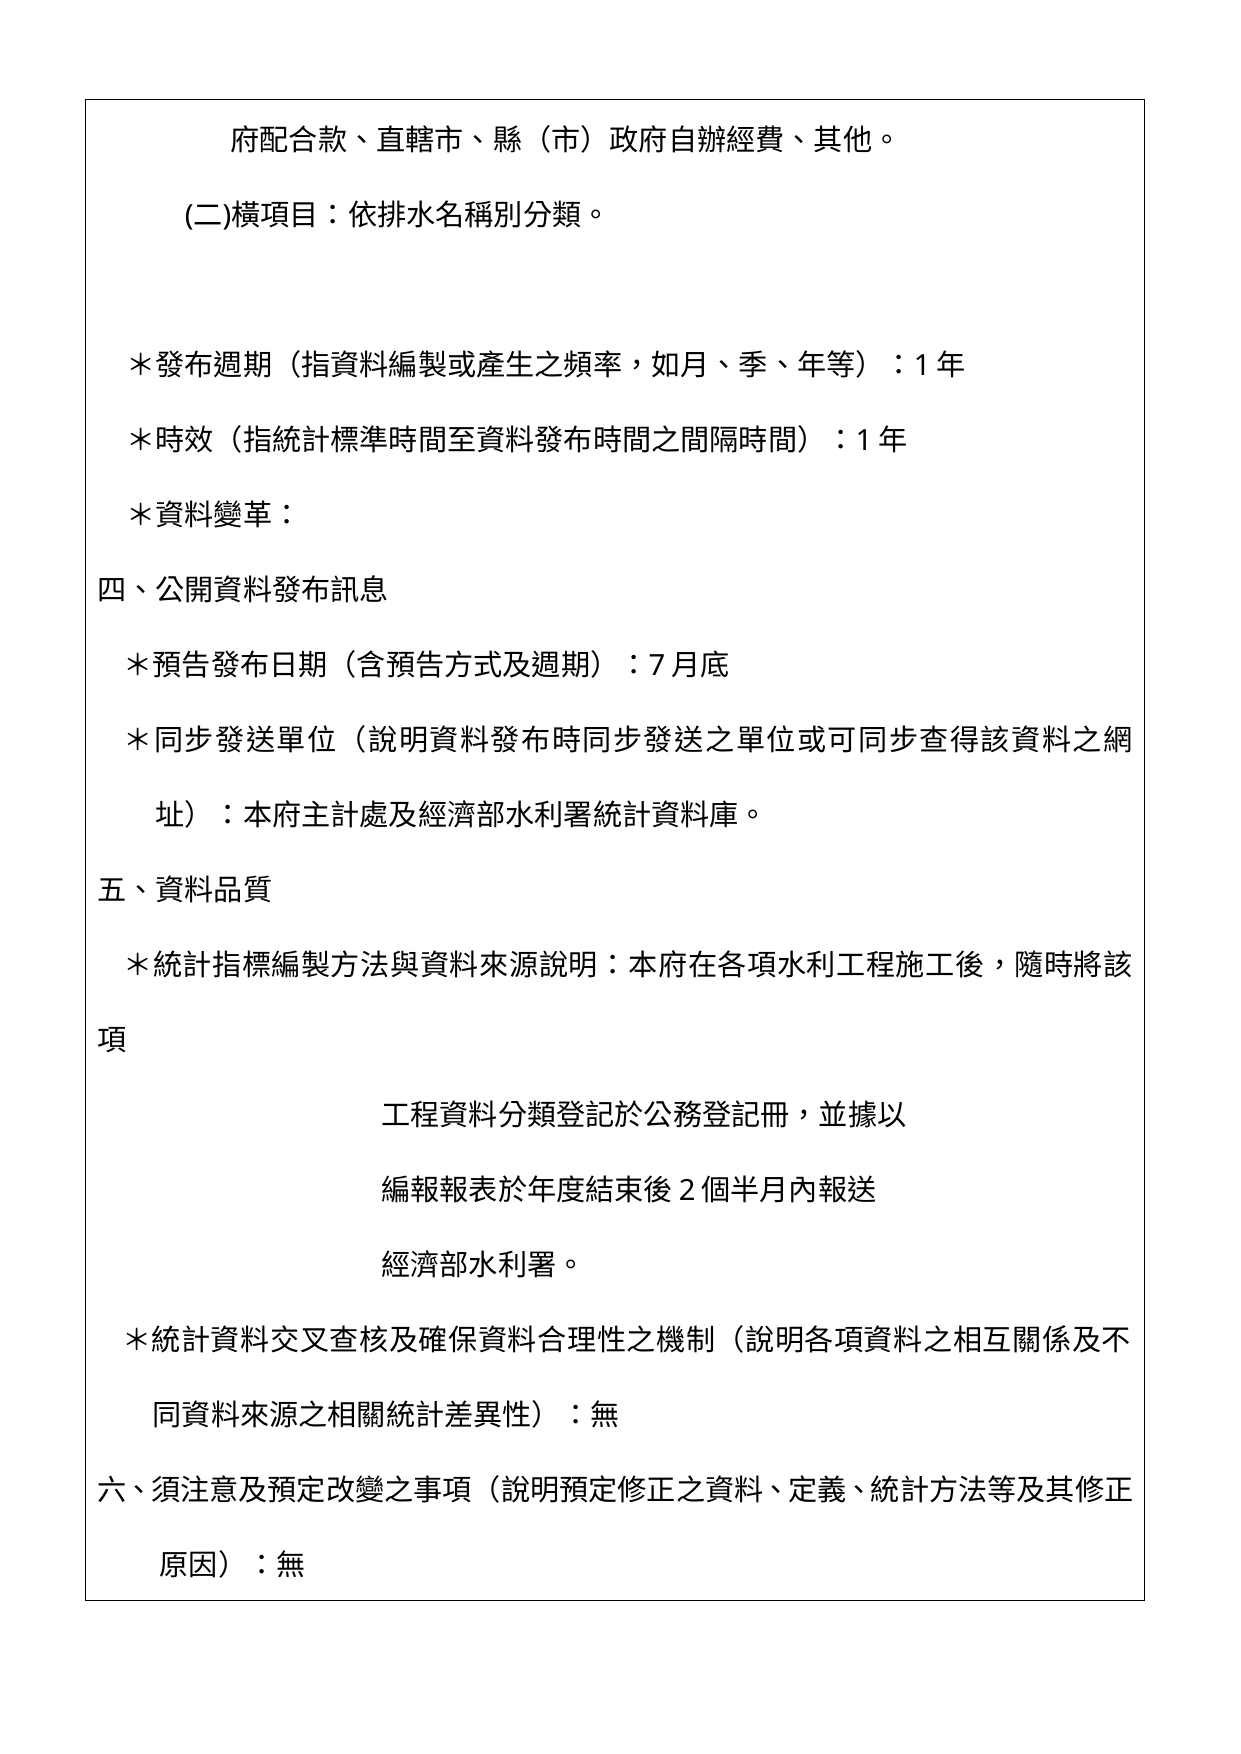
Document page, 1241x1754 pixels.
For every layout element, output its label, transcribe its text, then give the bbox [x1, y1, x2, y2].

table_header 府配合款、直轄市、縣（市）政府自辦經費、其他。 (二)橫項目：依排水名稱別分類。 ＊發布週期（指資料編製或產生之頻率，如月、季、年等）：1年 ＊時效（指統計標準時間至資料發布時間之間隔時間）：1年 ＊資料變革： 四、公開資料發布訊息 ＊預告發布日期（含預告方式及週期）：7月底 ＊同步發送單位（說明資料發布時同步發送之單位或可同步查得該資料之網址）：本府主計處及經濟部水利署統計資料庫。 五、資料品質 ＊統計指標編製方法與資料來源說明：本府在各項水利工程施工後，隨時將該項 工程資料分類登記於公務登記冊，並據以 編報報表於年度結束後2個半月內報送 經濟部水利署。 ＊統計資料交叉查核及確保資料合理性之機制（說明各項資料之相互關係及不同資料來源之相關統計差異性）：無 六、須注意及預定改變之事項（說明預定修正之資料、定義、統計方法等及其修正原因）：無 [86, 100, 1144, 1600]
